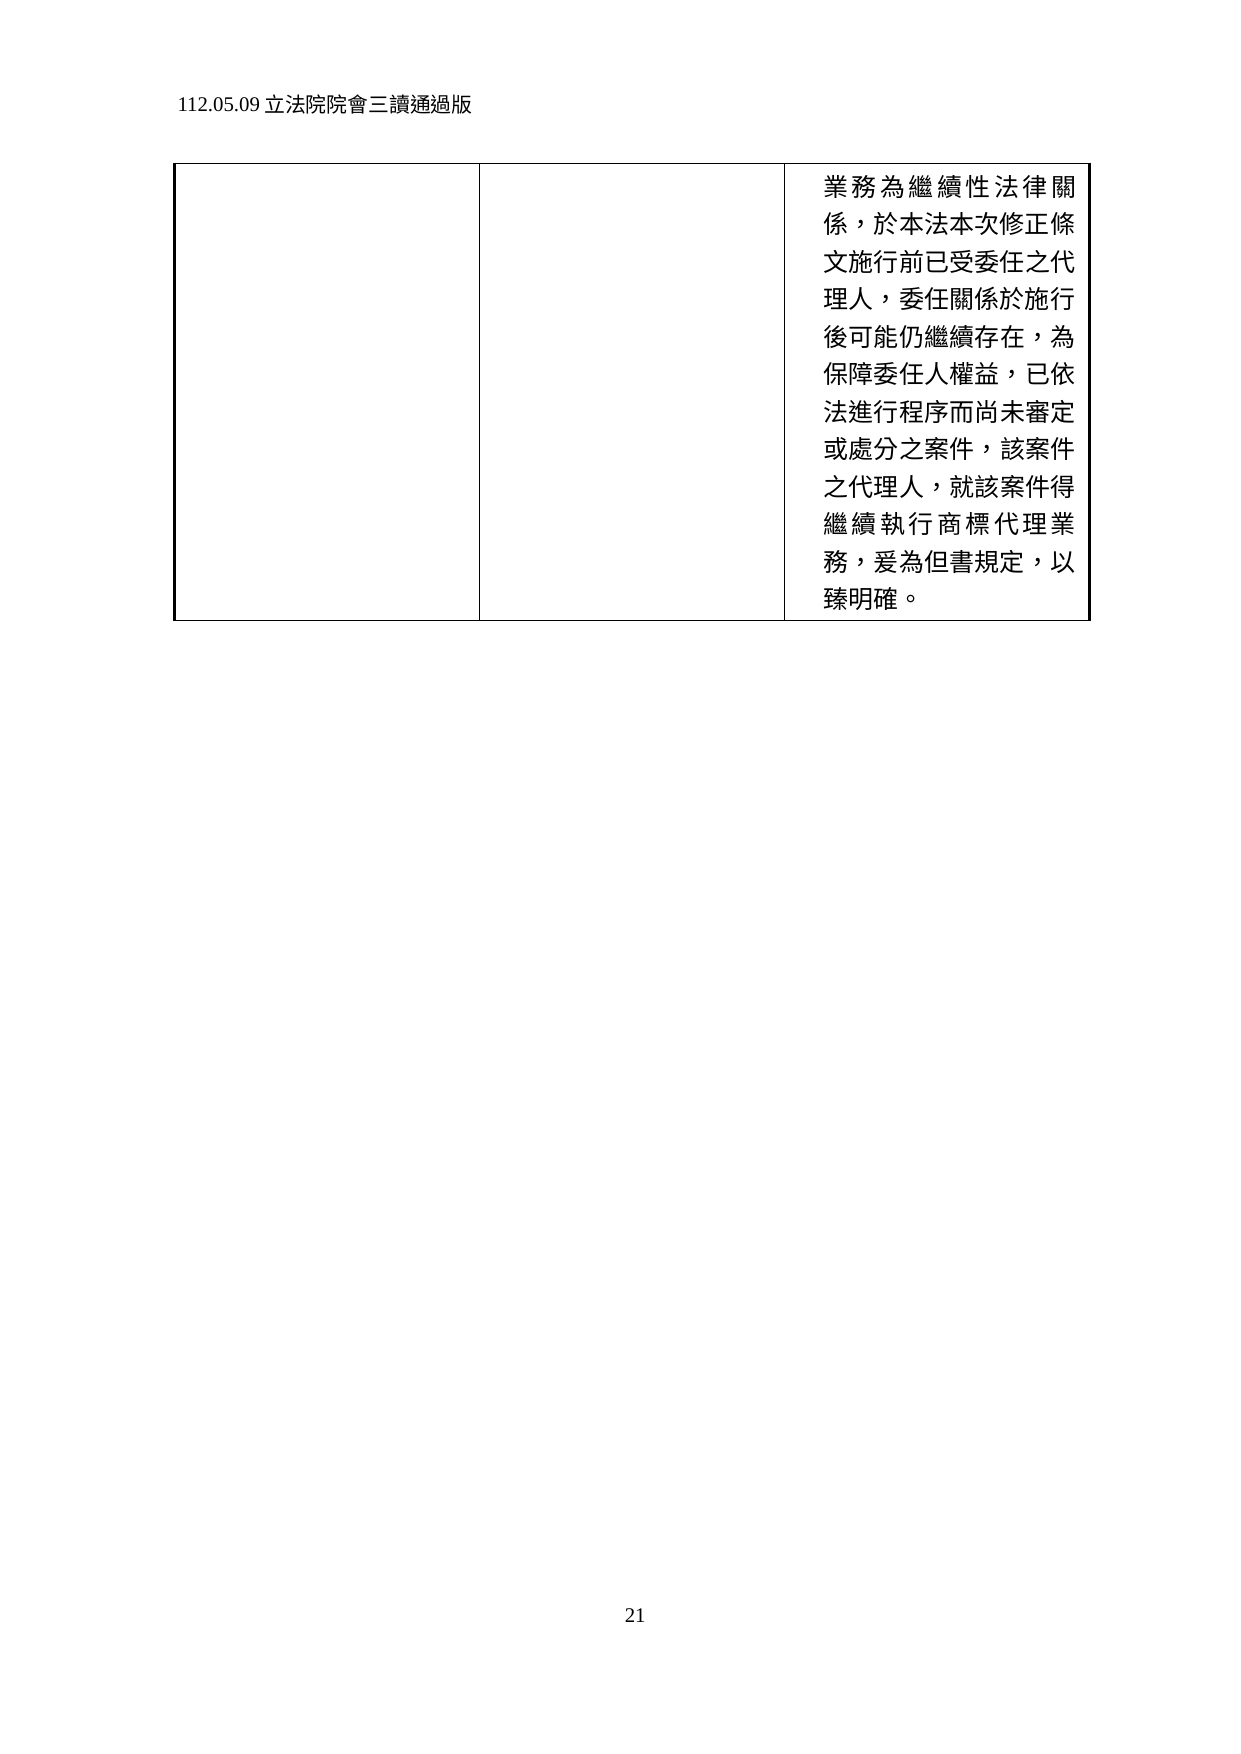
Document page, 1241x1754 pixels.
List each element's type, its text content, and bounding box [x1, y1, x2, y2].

table_cell [176, 164, 479, 619]
table_cell 業務為繼續性法律關係，於本法本次修正條文施行前已受委任之代理人，委任關係於施行後可能仍繼續存在，為保障委任人權益，已依法進行程序而尚未審定或處分之案件，該案件之代理人，就該案件得繼續執行商標代理業務，爰為但書規定，以臻明確。 [785, 164, 1088, 619]
table_cell [480, 164, 784, 619]
